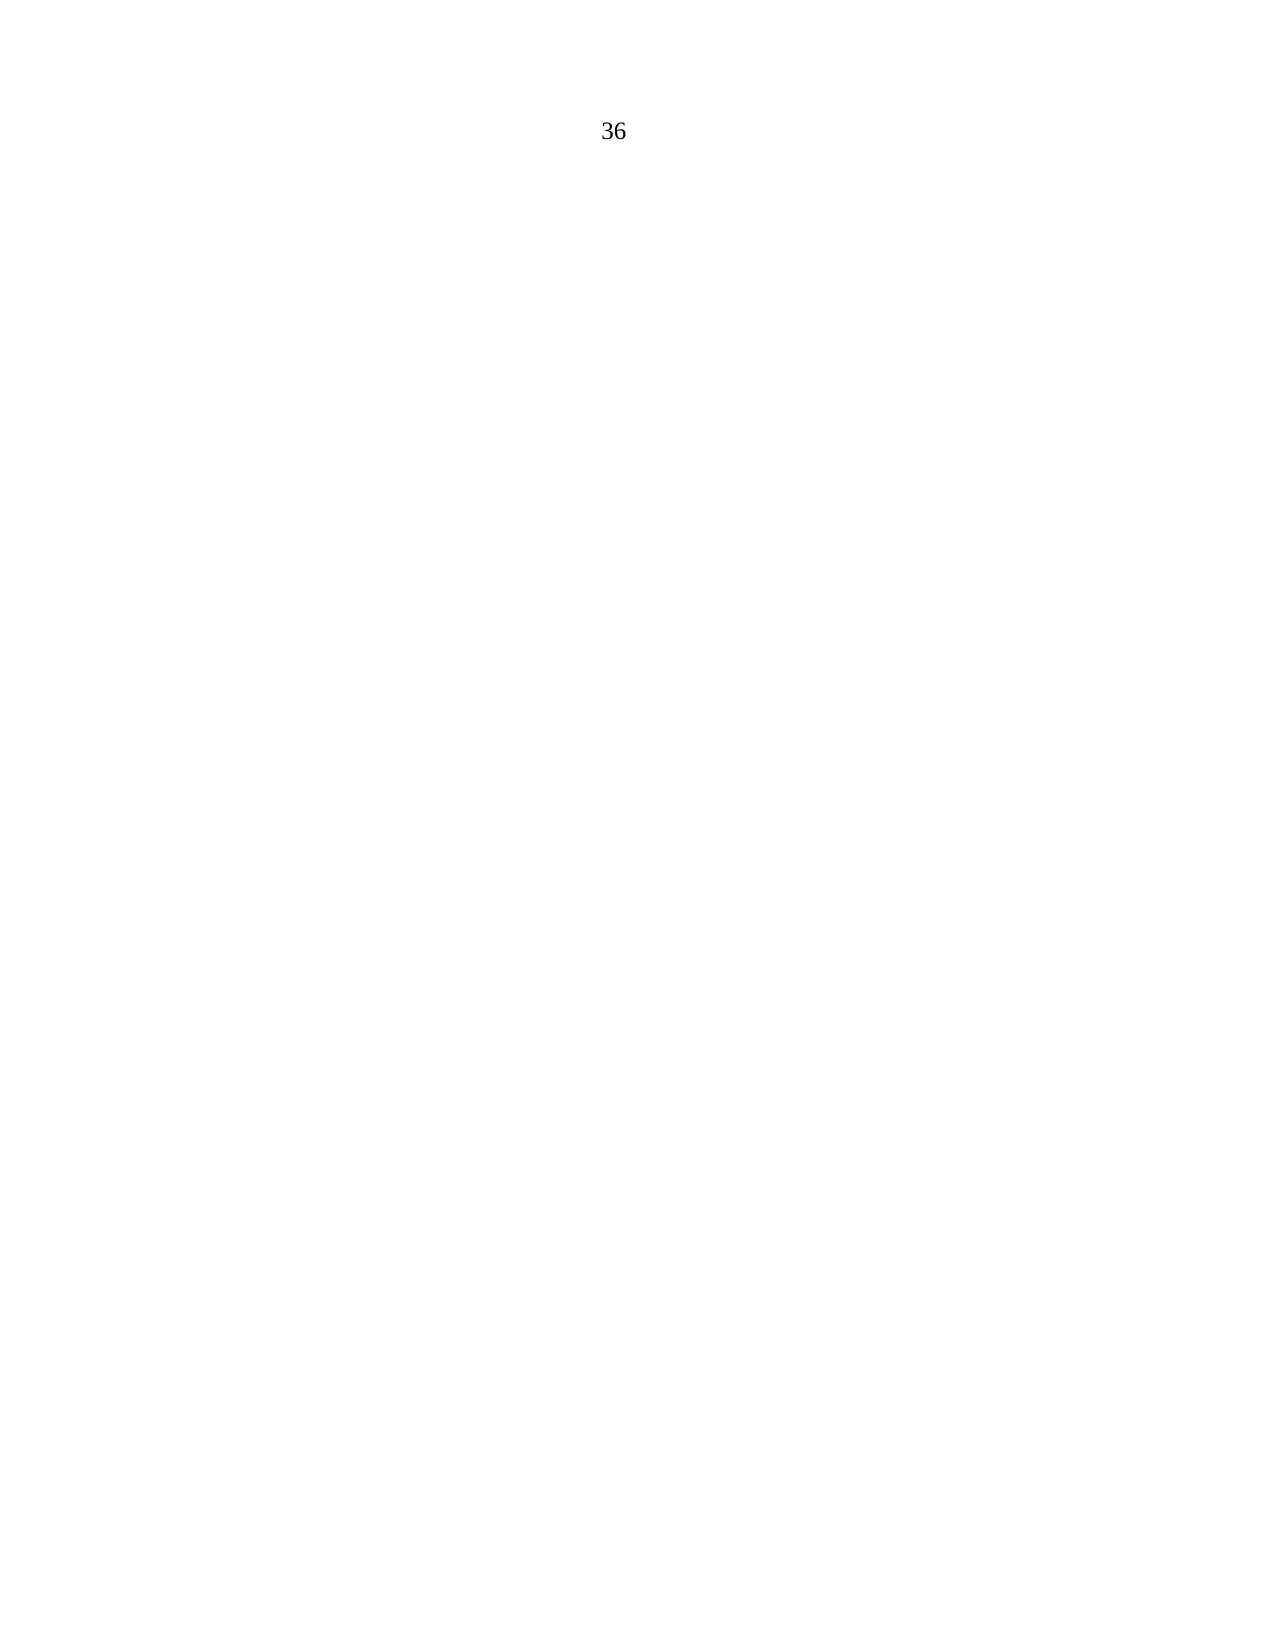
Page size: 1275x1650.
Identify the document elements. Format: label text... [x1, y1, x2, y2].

text 36 [73, 116, 1154, 145]
